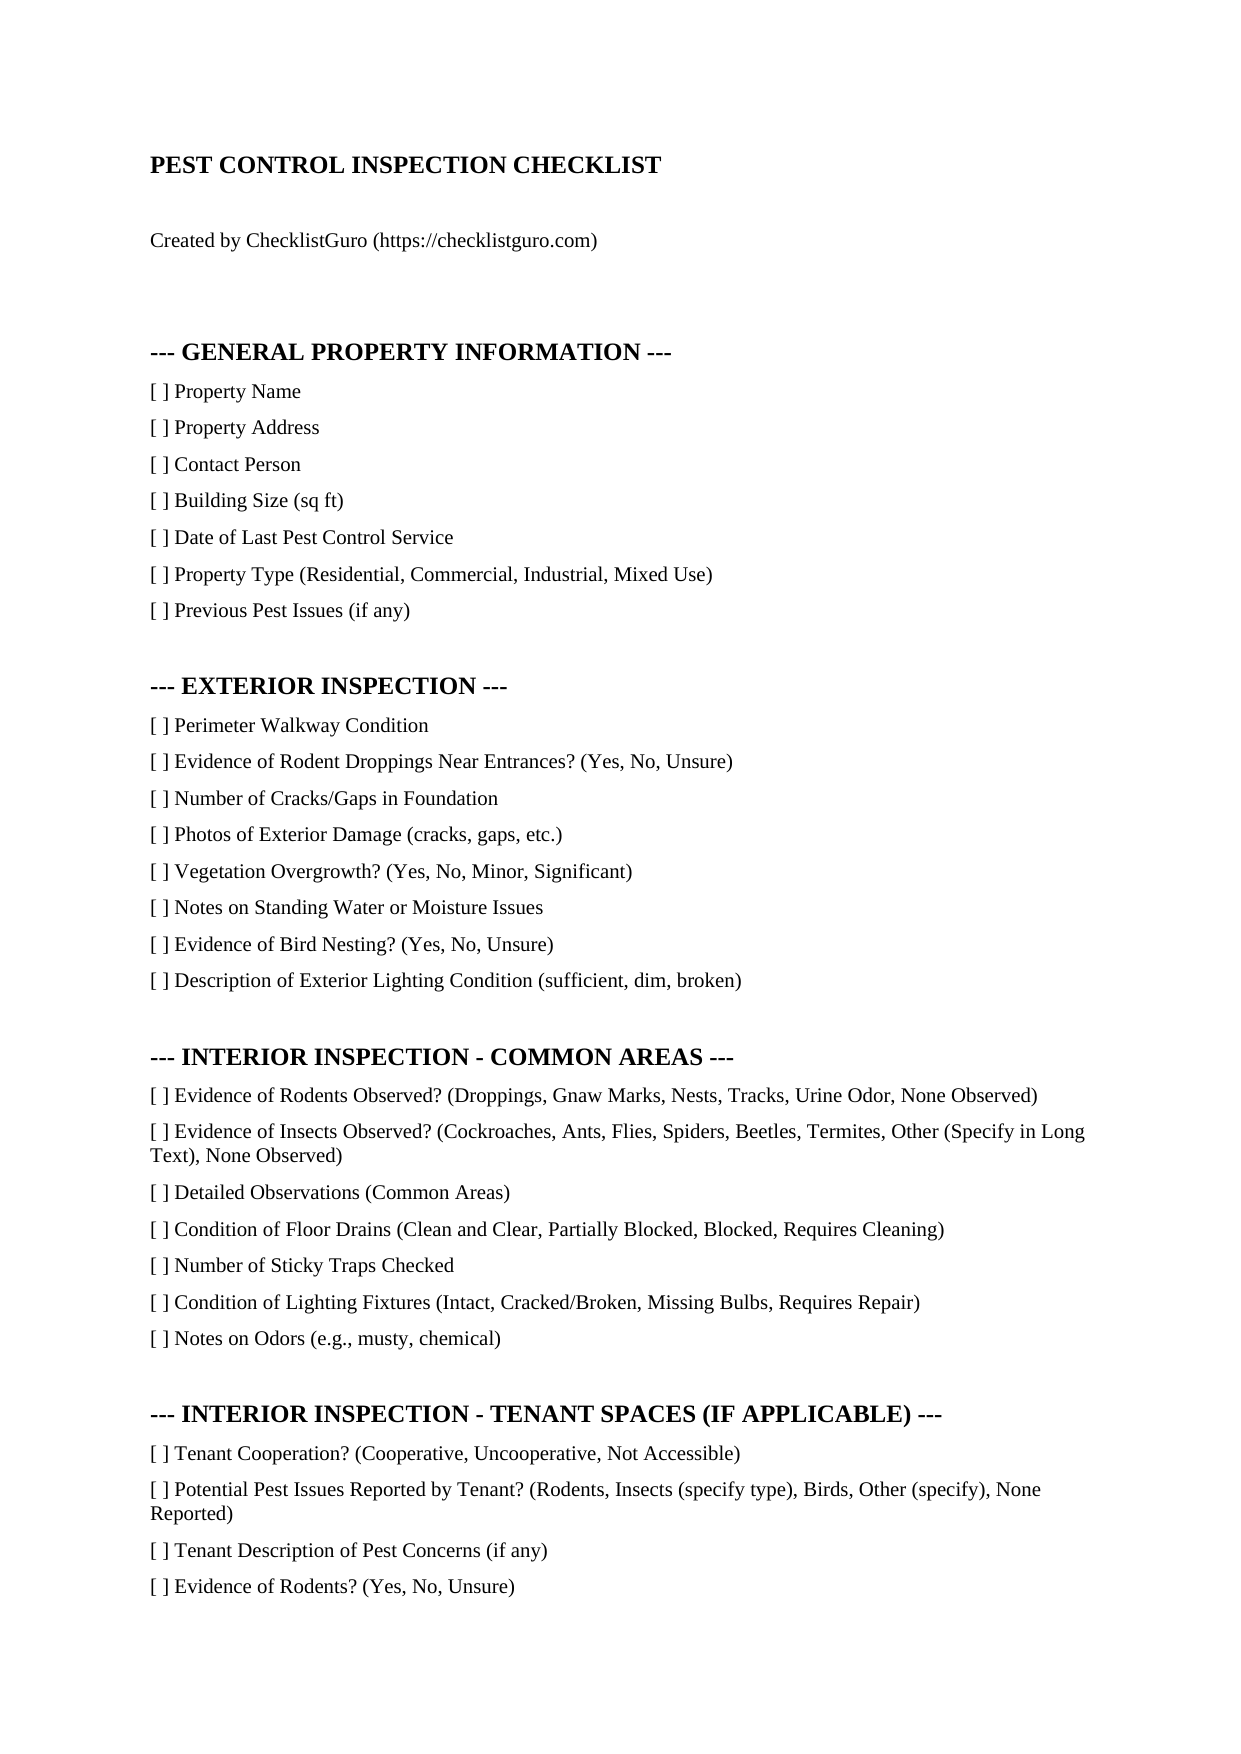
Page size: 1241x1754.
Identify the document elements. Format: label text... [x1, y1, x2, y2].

text [ ] Perimeter Walkway Condition [150, 712, 1090, 737]
text [ ] Potential Pest Issues Reported by Tenant? (Rodents, Insects (specify type), Birds, Other (specify), None Reported) [150, 1477, 1090, 1525]
text [ ] Contact Person [150, 452, 1090, 476]
text [ ] Tenant Cooperation? (Cooperative, Uncooperative, Not Accessible) [150, 1441, 1090, 1465]
text [ ] Number of Cracks/Gaps in Foundation [150, 786, 1090, 810]
text [ ] Notes on Odors (e.g., musty, chemical) [150, 1326, 1090, 1350]
text --- EXTERIOR INSPECTION --- [150, 671, 1090, 700]
text --- GENERAL PROPERTY INFORMATION --- [150, 337, 1090, 366]
text [ ] Tenant Description of Pest Concerns (if any) [150, 1538, 1090, 1562]
text [ ] Condition of Lighting Fixtures (Intact, Cracked/Broken, Missing Bulbs, Requires Repair) [150, 1290, 1090, 1314]
text [ ] Date of Last Pest Control Service [150, 525, 1090, 549]
text [ ] Evidence of Rodents Observed? (Droppings, Gnaw Marks, Nests, Tracks, Urine Odor, None Observed) [150, 1083, 1090, 1107]
text [ ] Vegetation Overgrowth? (Yes, No, Minor, Significant) [150, 859, 1090, 883]
text [ ] Detailed Observations (Common Areas) [150, 1180, 1090, 1204]
text [ ] Building Size (sq ft) [150, 488, 1090, 512]
text --- INTERIOR INSPECTION - TENANT SPACES (IF APPLICABLE) --- [150, 1399, 1090, 1428]
text [ ] Description of Exterior Lighting Condition (sufficient, dim, broken) [150, 968, 1090, 992]
text [ ] Evidence of Rodents? (Yes, No, Unsure) [150, 1574, 1090, 1598]
text [ ] Number of Sticky Traps Checked [150, 1253, 1090, 1277]
text PEST CONTROL INSPECTION CHECKLIST [150, 150, 1090, 179]
text [ ] Condition of Floor Drains (Clean and Clear, Partially Blocked, Blocked, Requires Cleaning) [150, 1217, 1090, 1241]
text [ ] Property Type (Residential, Commercial, Industrial, Mixed Use) [150, 562, 1090, 586]
text --- INTERIOR INSPECTION - COMMON AREAS --- [150, 1042, 1090, 1070]
text [ ] Property Name [150, 379, 1090, 403]
text Created by ChecklistGuro (https://checklistguro.com) [150, 228, 1090, 252]
text [ ] Previous Pest Issues (if any) [150, 598, 1090, 622]
text [ ] Notes on Standing Water or Moisture Issues [150, 895, 1090, 919]
text [ ] Photos of Exterior Damage (cracks, gaps, etc.) [150, 822, 1090, 846]
text [ ] Evidence of Rodent Droppings Near Entrances? (Yes, No, Unsure) [150, 749, 1090, 773]
text [ ] Evidence of Bird Nesting? (Yes, No, Unsure) [150, 932, 1090, 956]
text [ ] Property Address [150, 415, 1090, 439]
text [ ] Evidence of Insects Observed? (Cockroaches, Ants, Flies, Spiders, Beetles, Termites, Other (Specify in Long Text), None Observed) [150, 1119, 1090, 1167]
